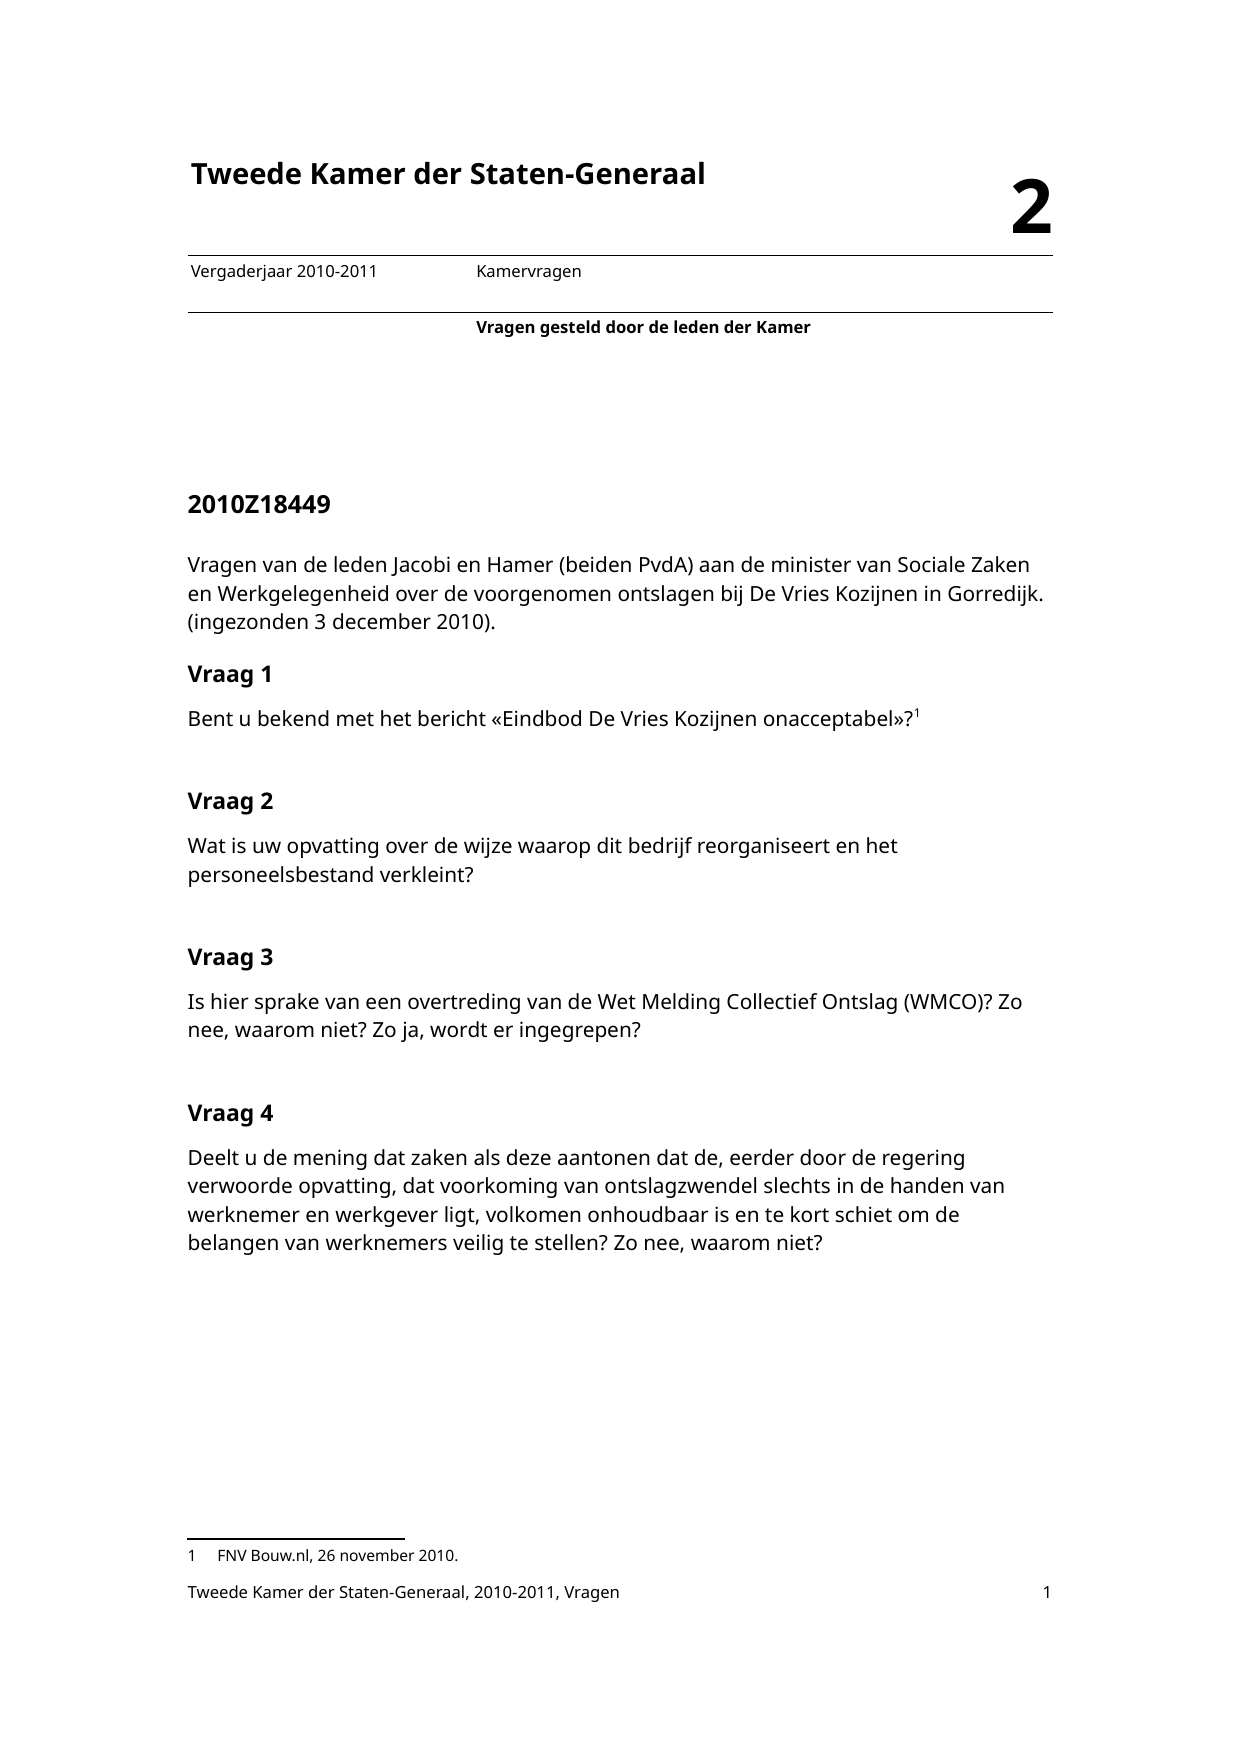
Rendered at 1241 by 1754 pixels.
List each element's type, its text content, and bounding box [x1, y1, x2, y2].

text FNV Bouw.nl, 26 november 2010. [187, 1538, 1053, 1566]
text Deelt u de mening dat zaken als deze aantonen dat de, eerder door de regering verwoorde opvatting, dat voorkoming van ontslagzwendel slechts in de handen van werknemer en werkgever ligt, volkomen onhoudbaar is en te kort schiet om de belangen van werknemers veilig te stellen? Zo nee, waarom niet? [187, 1143, 1053, 1257]
text Vragen van de leden Jacobi en Hamer (beiden PvdA) aan de minister van Sociale Zaken en Werkgelegenheid over de voorgenomen ontslagen bij De Vries Kozijnen in Gorredijk. (ingezonden 3 december 2010). [187, 550, 1053, 636]
subtitle Vraag 2 [187, 785, 1053, 817]
text Bent u bekend met het bericht «Eindbod De Vries Kozijnen onacceptabel»? [187, 704, 1053, 733]
table_cell [188, 313, 473, 339]
subtitle Vraag 1 [187, 658, 1053, 689]
subtitle Vraag 3 [187, 941, 1053, 972]
table_cell Vragen gesteld door de leden der Kamer [473, 313, 1053, 339]
text Wat is uw opvatting over de wijze waarop dit bedrijf reorganiseert en het personeelsbestand verkleint? [187, 832, 1053, 888]
table_cell Kamervragen [473, 256, 1053, 312]
text 2010Z18449 [187, 487, 1053, 521]
text Is hier sprake van een overtreding van de Wet Melding Collectief Ontslag (WMCO)? Zo nee, waarom niet? Zo ja, wordt er ingegrepen? [187, 987, 1053, 1044]
table_header 2 [880, 150, 1053, 255]
subtitle Vraag 4 [187, 1097, 1053, 1128]
table_header Tweede Kamer der Staten-Generaal [188, 150, 879, 255]
table_cell Vergaderjaar 2010-2011 [188, 256, 473, 312]
